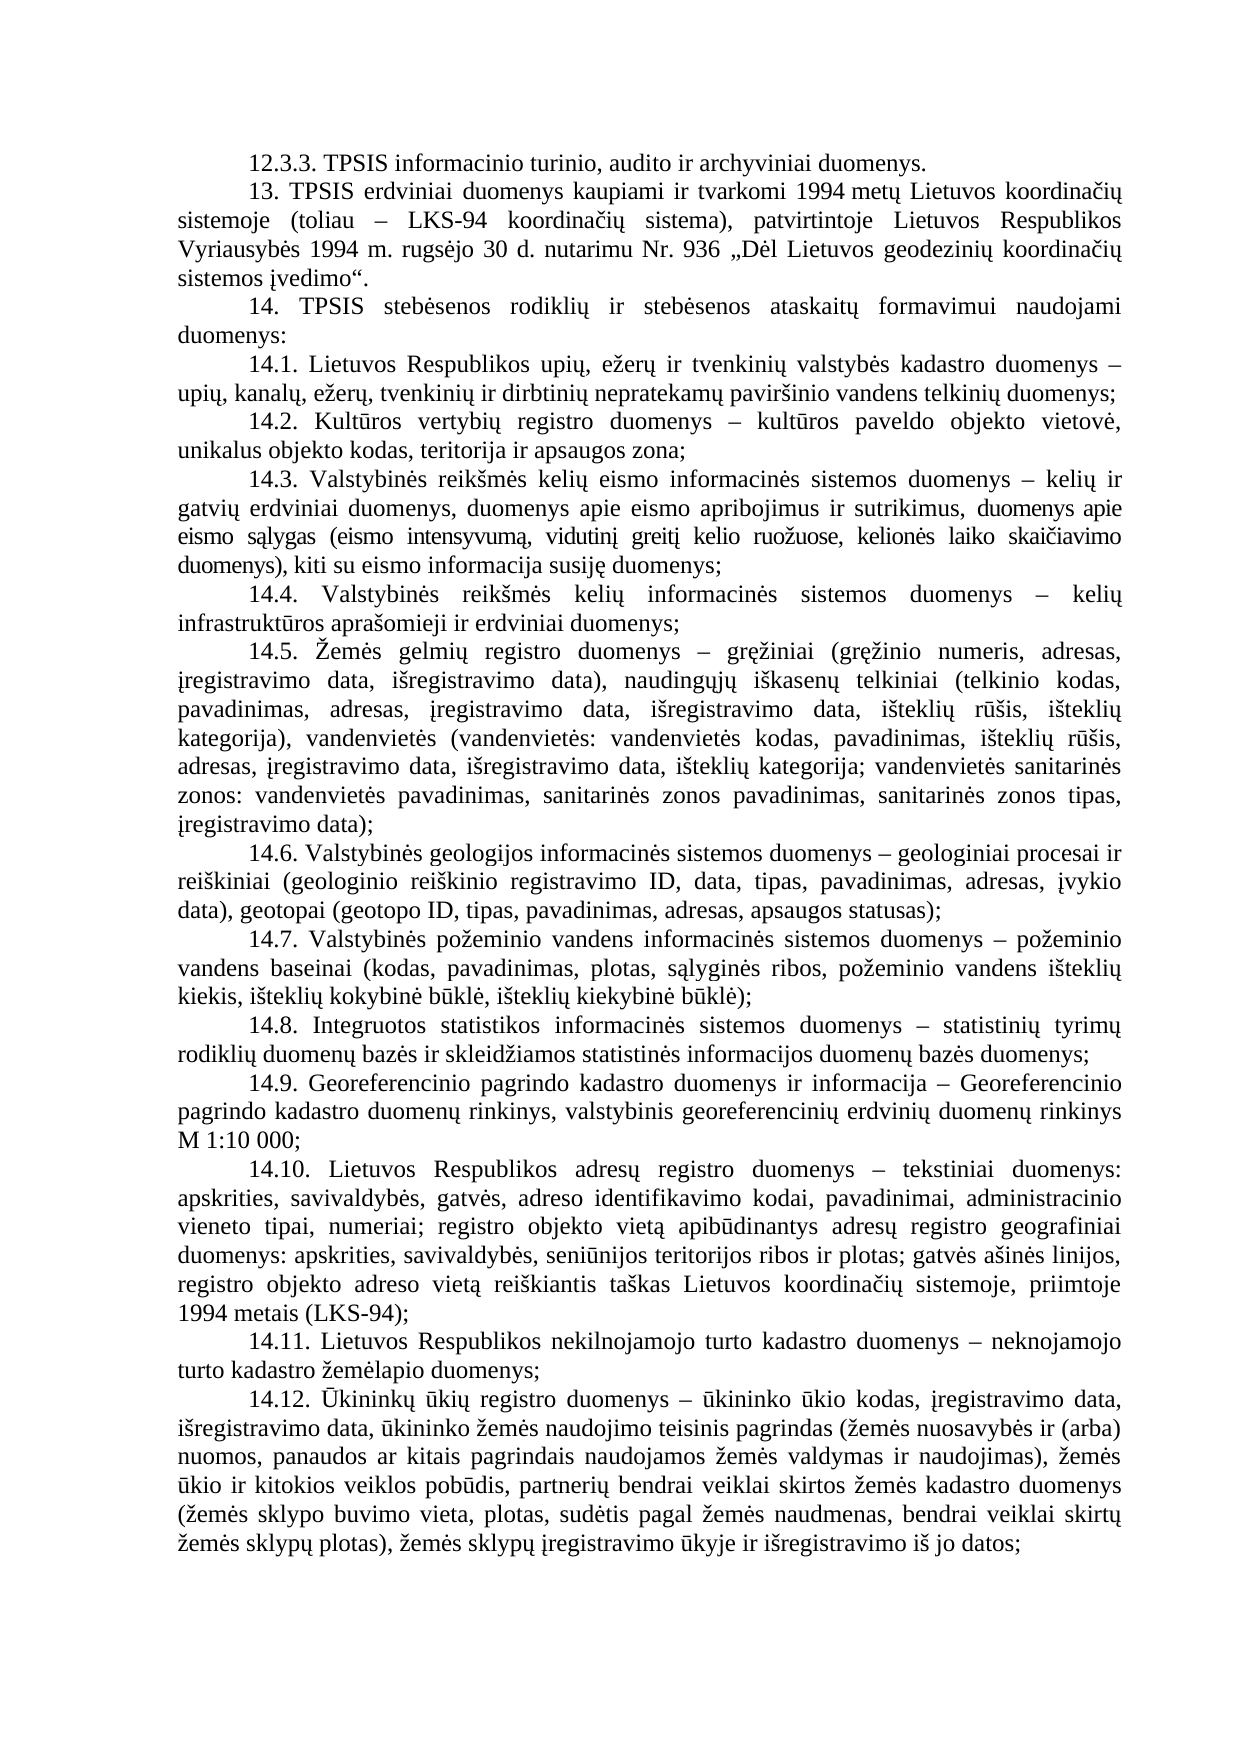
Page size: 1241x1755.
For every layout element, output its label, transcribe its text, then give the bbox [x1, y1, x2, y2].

text 14.4. Valstybinės reikšmės kelių informacinės sistemos duomenys – kelių infrastruktūros aprašomieji ir erdviniai duomenys; [177, 579, 1122, 636]
text 14.6. Valstybinės geologijos informacinės sistemos duomenys – geologiniai procesai ir reiškiniai (geologinio reiškinio registravimo ID, data, tipas, pavadinimas, adresas, įvykio data), geotopai (geotopo ID, tipas, pavadinimas, adresas, apsaugos statusas); [177, 838, 1122, 924]
text 14.10. Lietuvos Respublikos adresų registro duomenys – tekstiniai duomenys: apskrities, savivaldybės, gatvės, adreso identifikavimo kodai, pavadinimai, administracinio vieneto tipai, numeriai; registro objekto vietą apibūdinantys adresų registro geografiniai duomenys: apskrities, savivaldybės, seniūnijos teritorijos ribos ir plotas; gatvės ašinės linijos, registro objekto adreso vietą reiškiantis taškas Lietuvos koordinačių sistemoje, priimtoje 1994 metais (LKS-94); [177, 1154, 1122, 1326]
text 14.8. Integruotos statistikos informacinės sistemos duomenys – statistinių tyrimų rodiklių duomenų bazės ir skleidžiamos statistinės informacijos duomenų bazės duomenys; [177, 1010, 1122, 1068]
text 14.9. Georeferencinio pagrindo kadastro duomenys ir informacija – Georeferencinio pagrindo kadastro duomenų rinkinys, valstybinis georeferencinių erdvinių duomenų rinkinys M 1:10 000; [177, 1068, 1122, 1154]
text 12.3.3. TPSIS informacinio turinio, audito ir archyviniai duomenys. [177, 148, 1122, 176]
text 14.3. Valstybinės reikšmės kelių eismo informacinės sistemos duomenys – kelių ir gatvių erdviniai duomenys, duomenys apie eismo apribojimus ir sutrikimus, duomenys apie eismo sąlygas (eismo intensyvumą, vidutinį greitį kelio ruožuose, kelionės laiko skaičiavimo duomenys), kiti su eismo informacija susiję duomenys; [177, 464, 1122, 579]
text 14.12. Ūkininkų ūkių registro duomenys – ūkininko ūkio kodas, įregistravimo data, išregistravimo data, ūkininko žemės naudojimo teisinis pagrindas (žemės nuosavybės ir (arba) nuomos, panaudos ar kitais pagrindais naudojamos žemės valdymas ir naudojimas), žemės ūkio ir kitokios veiklos pobūdis, partnerių bendrai veiklai skirtos žemės kadastro duomenys (žemės sklypo buvimo vieta, plotas, sudėtis pagal žemės naudmenas, bendrai veiklai skirtų žemės sklypų plotas), žemės sklypų įregistravimo ūkyje ir išregistravimo iš jo datos; [177, 1384, 1122, 1556]
text 13. TPSIS erdviniai duomenys kaupiami ir tvarkomi 1994 metų Lietuvos koordinačių sistemoje (toliau – LKS-94 koordinačių sistema), patvirtintoje Lietuvos Respublikos Vyriausybės 1994 m. rugsėjo 30 d. nutarimu Nr. 936 „Dėl Lietuvos geodezinių koordinačių sistemos įvedimo“. [177, 176, 1122, 291]
text 14.7. Valstybinės požeminio vandens informacinės sistemos duomenys – požeminio vandens baseinai (kodas, pavadinimas, plotas, sąlyginės ribos, požeminio vandens išteklių kiekis, išteklių kokybinė būklė, išteklių kiekybinė būklė); [177, 924, 1122, 1010]
text 14.11. Lietuvos Respublikos nekilnojamojo turto kadastro duomenys – neknojamojo turto kadastro žemėlapio duomenys; [177, 1326, 1122, 1384]
text 14.2. Kultūros vertybių registro duomenys – kultūros paveldo objekto vietovė, unikalus objekto kodas, teritorija ir apsaugos zona; [177, 406, 1122, 464]
text 14.5. Žemės gelmių registro duomenys – gręžiniai (gręžinio numeris, adresas, įregistravimo data, išregistravimo data), naudingųjų iškasenų telkiniai (telkinio kodas, pavadinimas, adresas, įregistravimo data, išregistravimo data, išteklių rūšis, išteklių kategorija), vandenvietės (vandenvietės: vandenvietės kodas, pavadinimas, išteklių rūšis, adresas, įregistravimo data, išregistravimo data, išteklių kategorija; vandenvietės sanitarinės zonos: vandenvietės pavadinimas, sanitarinės zonos pavadinimas, sanitarinės zonos tipas, įregistravimo data); [177, 636, 1122, 838]
text 14. TPSIS stebėsenos rodiklių ir stebėsenos ataskaitų formavimui naudojami duomenys: [177, 291, 1122, 349]
text 14.1. Lietuvos Respublikos upių, ežerų ir tvenkinių valstybės kadastro duomenys – upių, kanalų, ežerų, tvenkinių ir dirbtinių nepratekamų paviršinio vandens telkinių duomenys; [177, 349, 1122, 406]
